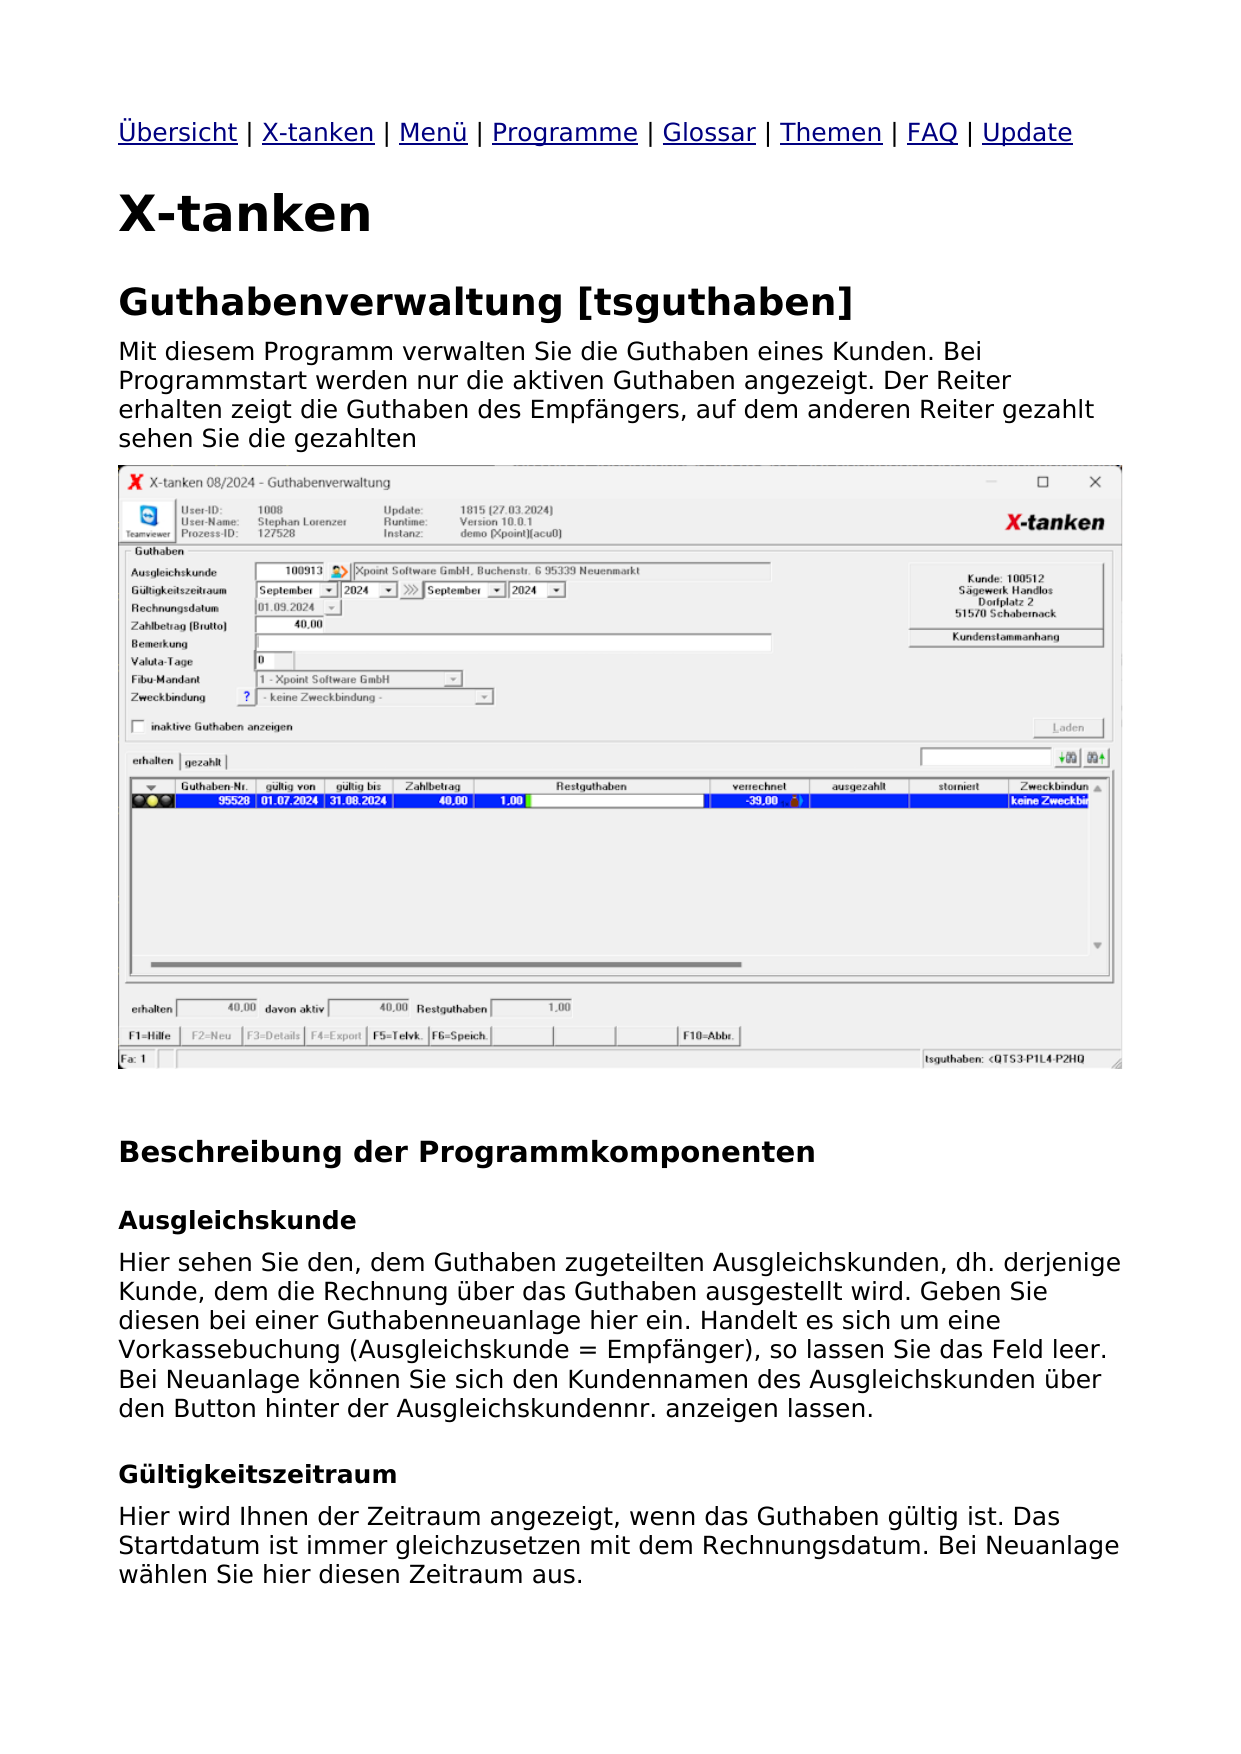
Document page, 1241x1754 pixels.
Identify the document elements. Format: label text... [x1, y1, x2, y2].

text Mit diesem Programm verwalten Sie die Guthaben eines Kunden. Bei Programmstart werden nur die aktiven Guthaben angezeigt. Der Reiter erhalten zeigt die Guthaben des Empfängers, auf dem anderen Reiter gezahlt sehen Sie die gezahlten [118, 337, 1122, 453]
subtitle Beschreibung der Programmkomponenten [118, 1135, 1122, 1169]
subtitle Ausgleichskunde [118, 1207, 1122, 1236]
text Hier sehen Sie den, dem Guthaben zugeteilten Ausgleichskunden, dh. derjenige Kunde, dem die Rechnung über das Guthaben ausgestellt wird. Geben Sie diesen bei einer Guthabenneuanlage hier ein. Handelt es sich um eine Vorkassebuchung (Ausgleichskunde = Empfänger), so lassen Sie das Feld leer. Bei Neuanlage können Sie sich den Kundennamen des Ausgleichskunden über den Button hinter der Ausgleichskundennr. anzeigen lassen. [118, 1248, 1122, 1423]
subtitle Guthabenverwaltung [tsguthaben] [118, 281, 1122, 324]
picture [118, 465, 1123, 1069]
text Hier wird Ihnen der Zeitraum angezeigt, wenn das Guthaben gültig ist. Das Startdatum ist immer gleichzusetzen mit dem Rechnungsdatum. Bei Neuanlage wählen Sie hier diesen Zeitraum aus. [118, 1502, 1122, 1590]
subtitle Gültigkeitszeitraum [118, 1461, 1122, 1490]
text Übersicht | X-tanken | Menü | Programme | Glossar | Themen | FAQ | Update [118, 118, 1122, 147]
subtitle X-tanken [118, 185, 1122, 243]
